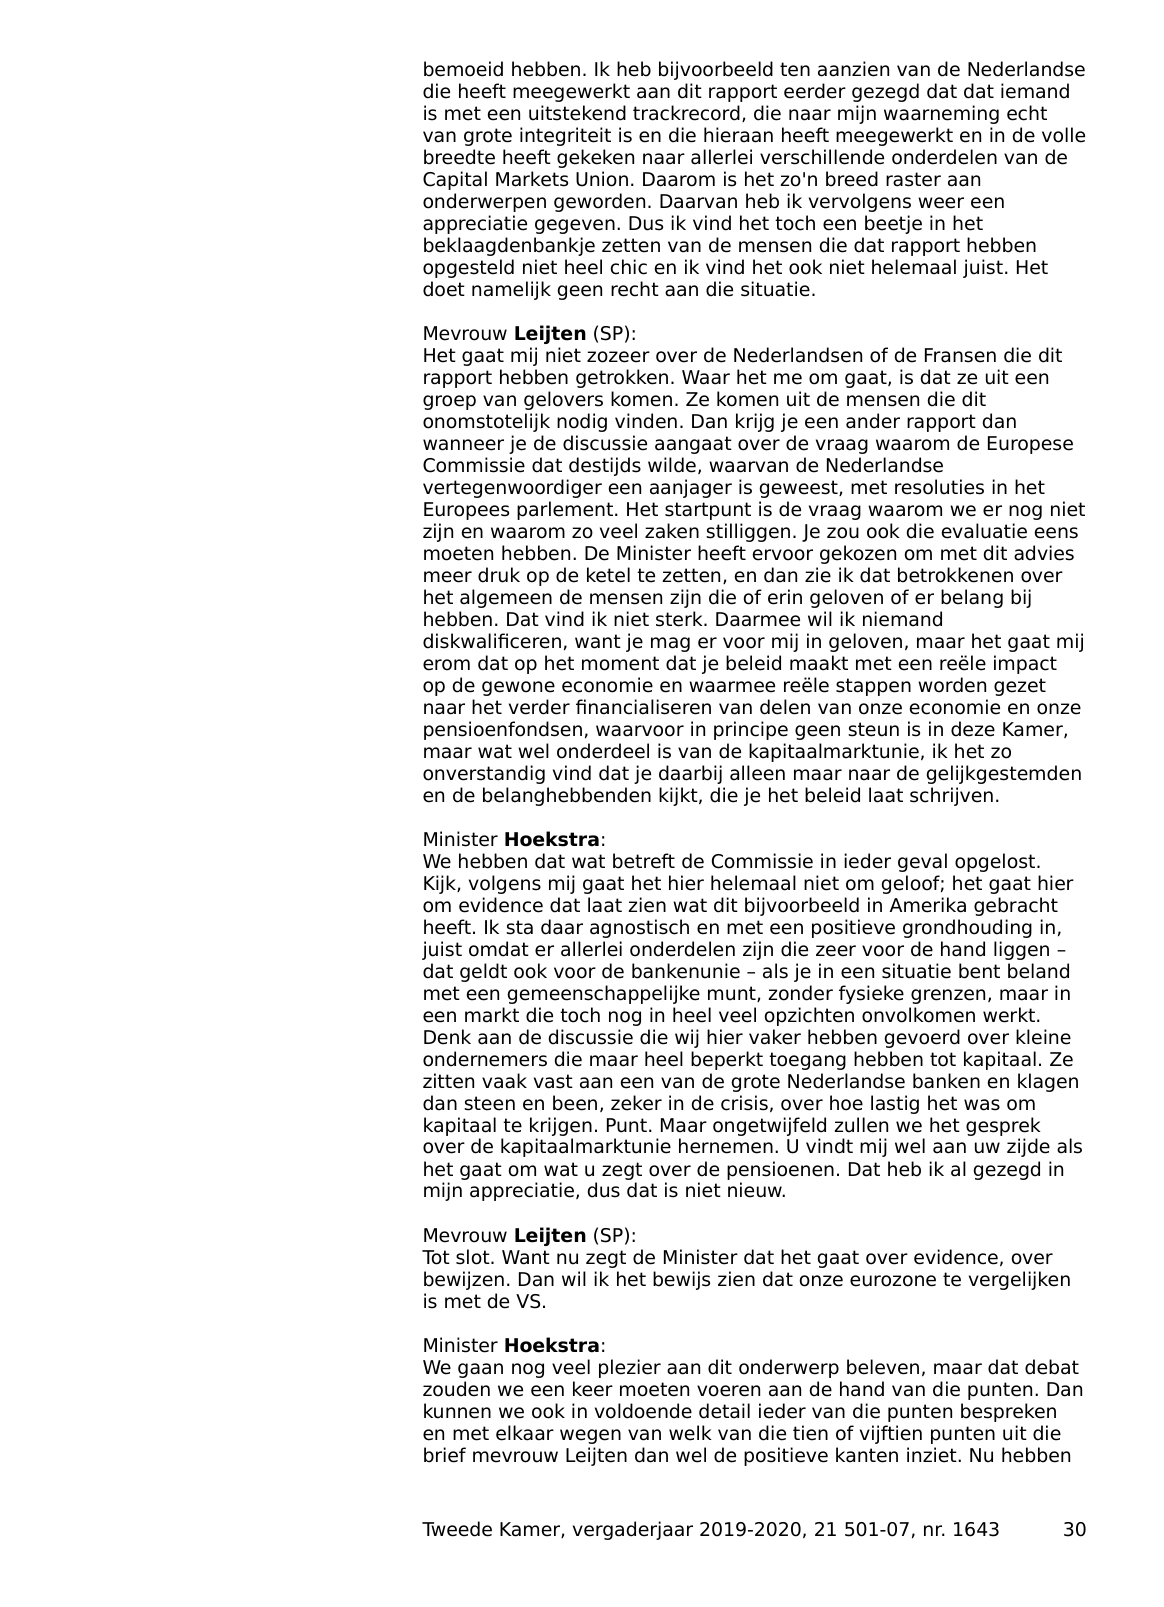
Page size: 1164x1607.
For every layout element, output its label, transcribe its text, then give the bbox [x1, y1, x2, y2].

text Minister Hoekstra: [422, 829, 1087, 851]
text Minister Hoekstra: [422, 1335, 1087, 1357]
text We gaan nog veel plezier aan dit onderwerp beleven, maar dat debat zouden we een keer moeten voeren aan de hand van die punten. Dan kunnen we ook in voldoende detail ieder van die punten bespreken en met elkaar wegen van welk van die tien of vijftien punten uit die brief mevrouw Leijten dan wel de positieve kanten inziet. Nu hebben [422, 1357, 1087, 1467]
text Mevrouw Leijten (SP): [422, 323, 1087, 345]
text bemoeid hebben. Ik heb bijvoorbeeld ten aanzien van de Nederlandse die heeft meegewerkt aan dit rapport eerder gezegd dat dat iemand is met een uitstekend trackrecord, die naar mijn waarneming echt van grote integriteit is en die hieraan heeft meegewerkt en in de volle breedte heeft gekeken naar allerlei verschillende onderdelen van de Capital Markets Union. Daarom is het zo'n breed raster aan onderwerpen geworden. Daarvan heb ik vervolgens weer een appreciatie gegeven. Dus ik vind het toch een beetje in het beklaagdenbankje zetten van de mensen die dat rapport hebben opgesteld niet heel chic en ik vind het ook niet helemaal juist. Het doet namelijk geen recht aan die situatie. [422, 59, 1087, 301]
text Het gaat mij niet zozeer over de Nederlandsen of de Fransen die dit rapport hebben getrokken. Waar het me om gaat, is dat ze uit een groep van gelovers komen. Ze komen uit de mensen die dit onomstotelijk nodig vinden. Dan krijg je een ander rapport dan wanneer je de discussie aangaat over de vraag waarom de Europese Commissie dat destijds wilde, waarvan de Nederlandse vertegenwoordiger een aanjager is geweest, met resoluties in het Europees parlement. Het startpunt is de vraag waarom we er nog niet zijn en waarom zo veel zaken stilliggen. Je zou ook die evaluatie eens moeten hebben. De Minister heeft ervoor gekozen om met dit advies meer druk op de ketel te zetten, en dan zie ik dat betrokkenen over het algemeen de mensen zijn die of erin geloven of er belang bij hebben. Dat vind ik niet sterk. Daarmee wil ik niemand diskwalificeren, want je mag er voor mij in geloven, maar het gaat mij erom dat op het moment dat je beleid maakt met een reële impact op de gewone economie en waarmee reële stappen worden gezet naar het verder financialiseren van delen van onze economie en onze pensioenfondsen, waarvoor in principe geen steun is in deze Kamer, maar wat wel onderdeel is van de kapitaalmarktunie, ik het zo onverstandig vind dat je daarbij alleen maar naar de gelijkgestemden en de belanghebbenden kijkt, die je het beleid laat schrijven. [422, 345, 1087, 807]
text Tot slot. Want nu zegt de Minister dat het gaat over evidence, over bewijzen. Dan wil ik het bewijs zien dat onze eurozone te vergelijken is met de VS. [422, 1247, 1087, 1312]
text Mevrouw Leijten (SP): [422, 1224, 1087, 1247]
text We hebben dat wat betreft de Commissie in ieder geval opgelost. Kijk, volgens mij gaat het hier helemaal niet om geloof; het gaat hier om evidence dat laat zien wat dit bijvoorbeeld in Amerika gebracht heeft. Ik sta daar agnostisch en met een positieve grondhouding in, juist omdat er allerlei onderdelen zijn die zeer voor de hand liggen – dat geldt ook voor de bankenunie – als je in een situatie bent beland met een gemeenschappelijke munt, zonder fysieke grenzen, maar in een markt die toch nog in heel veel opzichten onvolkomen werkt. Denk aan de discussie die wij hier vaker hebben gevoerd over kleine ondernemers die maar heel beperkt toegang hebben tot kapitaal. Ze zitten vaak vast aan een van de grote Nederlandse banken en klagen dan steen en been, zeker in de crisis, over hoe lastig het was om kapitaal te krijgen. Punt. Maar ongetwijfeld zullen we het gesprek over de kapitaalmarktunie hernemen. U vindt mij wel aan uw zijde als het gaat om wat u zegt over de pensioenen. Dat heb ik al gezegd in mijn appreciatie, dus dat is niet nieuw. [422, 851, 1087, 1202]
